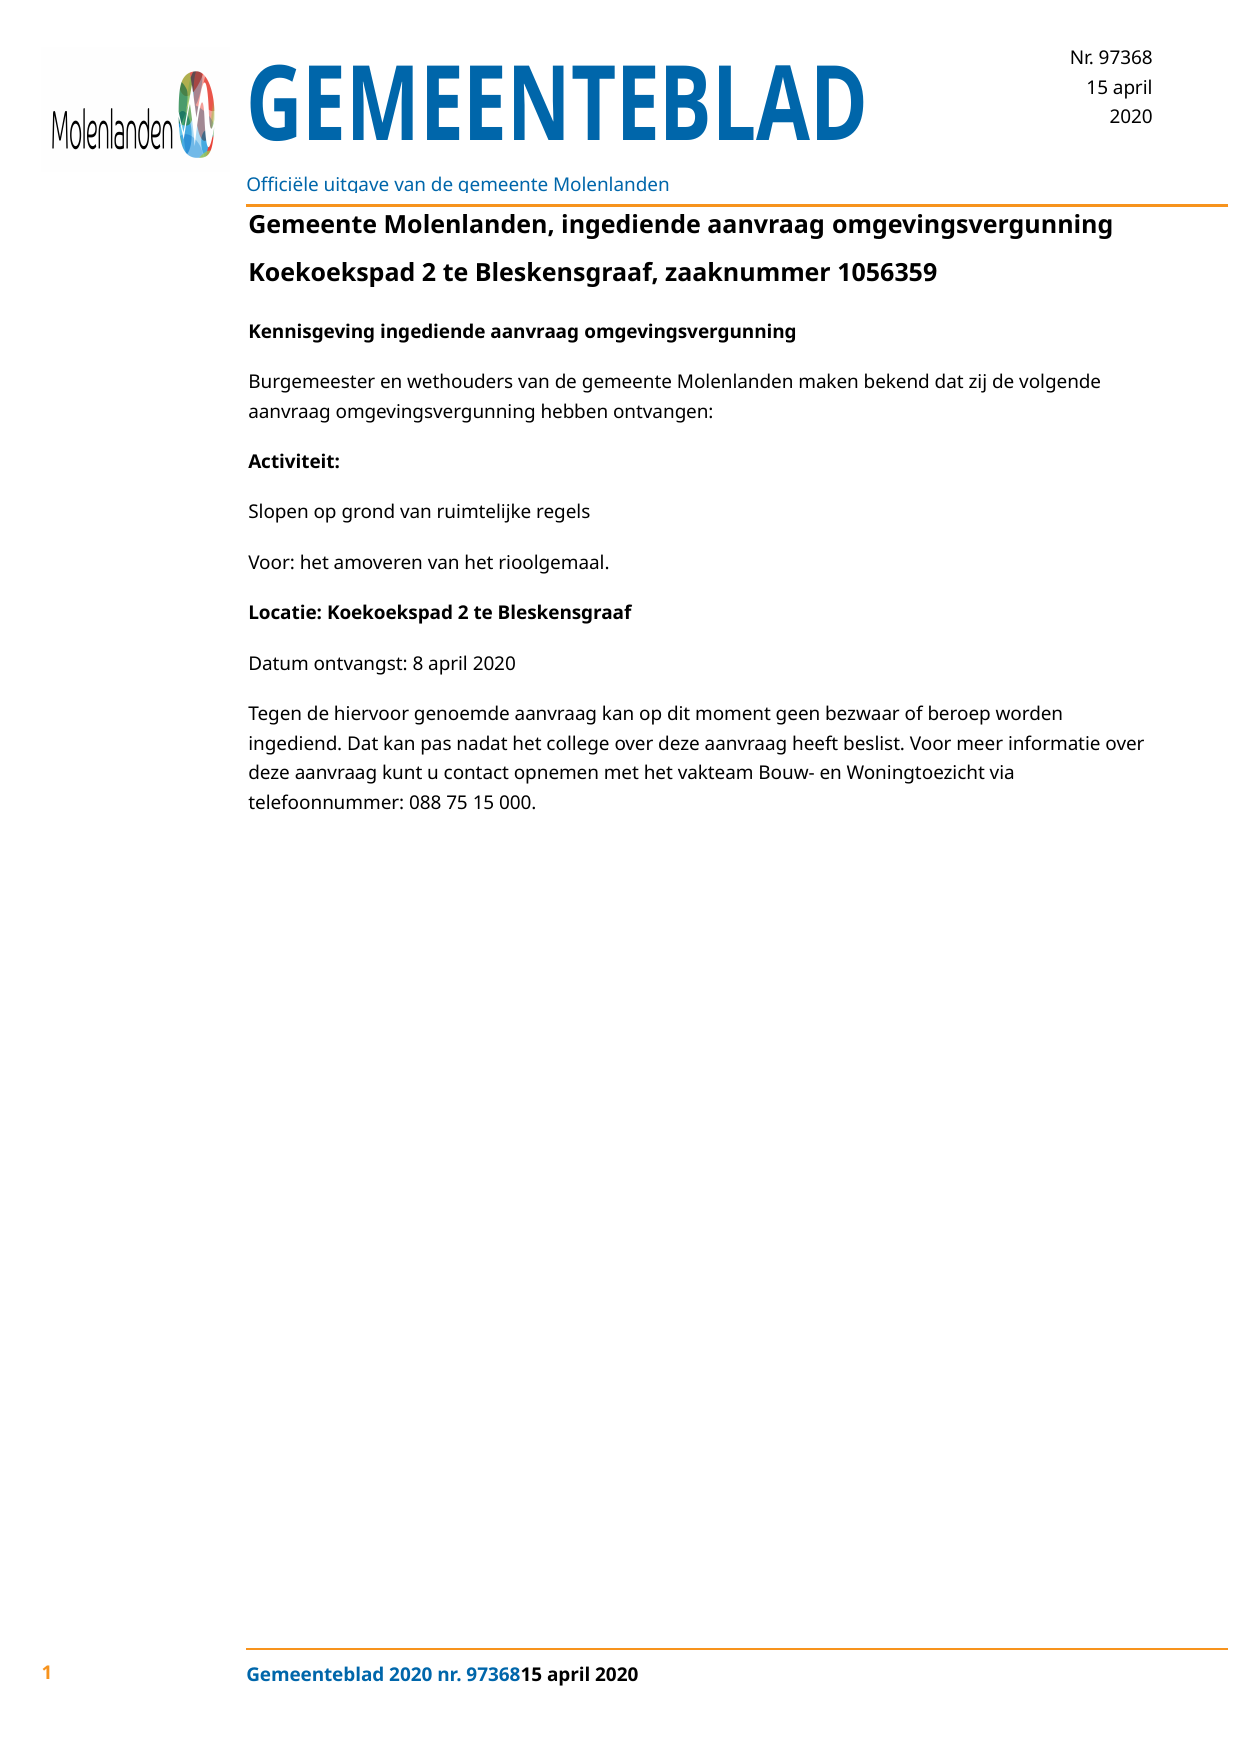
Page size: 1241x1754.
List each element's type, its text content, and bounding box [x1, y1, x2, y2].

picture [41, 47, 231, 172]
text Slopen op grond van ruimtelijke regels [248, 499, 1152, 524]
text Gemeente Molenlanden, ingediende aanvraag omgevingsvergunning Koekoekspad 2 te Bleskensgraaf, zaaknummer 1056359 [248, 207, 1152, 288]
text Voor: het amoveren van het rioolgemaal. [248, 549, 1152, 575]
text Datum ontvangst: 8 april 2020 [248, 650, 1152, 676]
text Activiteit: [248, 448, 1152, 474]
text Kennisgeving ingediende aanvraag omgevingsvergunning [248, 318, 1152, 344]
text Tegen de hiervoor genoemde aanvraag kan op dit moment geen bezwaar of beroep worden ingediend. Dat kan pas nadat het college over deze aanvraag heeft beslist. Voor meer informatie over deze aanvraag kunt u contact opnemen met het vakteam Bouw- en Woningtoezicht via telefoonnummer: 088 75 15 000. [248, 700, 1152, 815]
text Burgemeester en wethouders van de gemeente Molenlanden maken bekend dat zij de volgende aanvraag omgevingsvergunning hebben ontvangen: [248, 368, 1152, 424]
text Locatie: Koekoekspad 2 te Bleskensgraaf [248, 599, 1152, 625]
